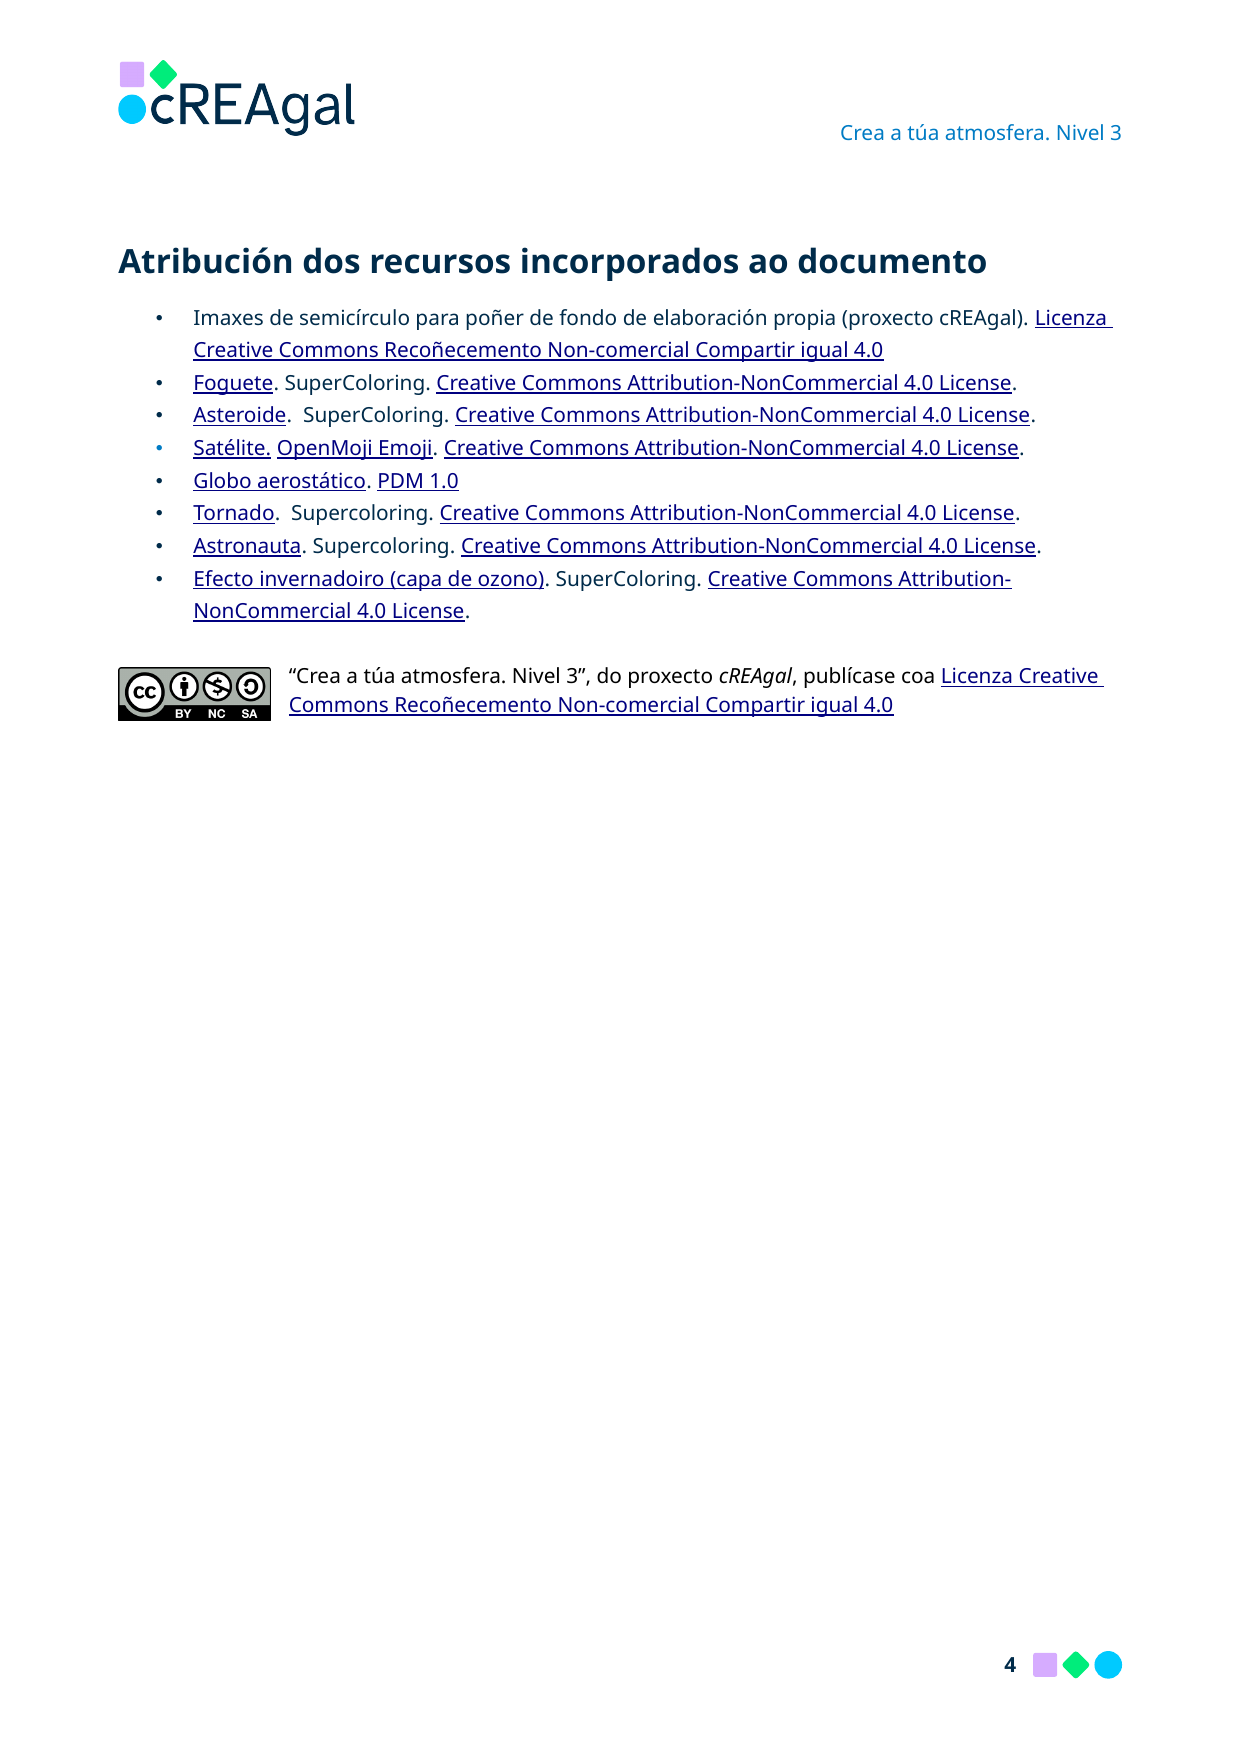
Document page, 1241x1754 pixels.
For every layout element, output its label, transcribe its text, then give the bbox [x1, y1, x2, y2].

picture [118, 60, 355, 136]
list Astronauta. Supercoloring. Creative Commons Attribution-NonCommercial 4.0 License. [156, 531, 1122, 559]
list Efecto invernadoiro (capa de ozono). SuperColoring. Creative Commons Attribution-NonCommercial 4.0 License. [156, 564, 1122, 625]
text “Crea a túa atmosfera. Nivel 3”, do proxecto cREAgal, publícase coa Licenza Creative Commons Recoñecemento Non-comercial Compartir igual 4.0 [118, 661, 1122, 718]
list Foguete. SuperColoring. Creative Commons Attribution-NonCommercial 4.0 License. [156, 368, 1122, 396]
picture [118, 667, 271, 721]
list Globo aerostático. PDM 1.0 [156, 466, 1122, 494]
list Satélite. OpenMoji Emoji. Creative Commons Attribution-NonCommercial 4.0 License. [156, 433, 1122, 462]
list Asteroide. SuperColoring. Creative Commons Attribution-NonCommercial 4.0 License. [156, 401, 1122, 429]
list Tornado. Supercoloring. Creative Commons Attribution-NonCommercial 4.0 License. [156, 498, 1122, 527]
list Imaxes de semicírculo para poñer de fondo de elaboración propia (proxecto cREAgal). Licenza Creative Commons Recoñecemento Non-comercial Compartir igual 4.0 [156, 303, 1122, 364]
subtitle Atribución dos recursos incorporados ao documento [118, 238, 1122, 284]
